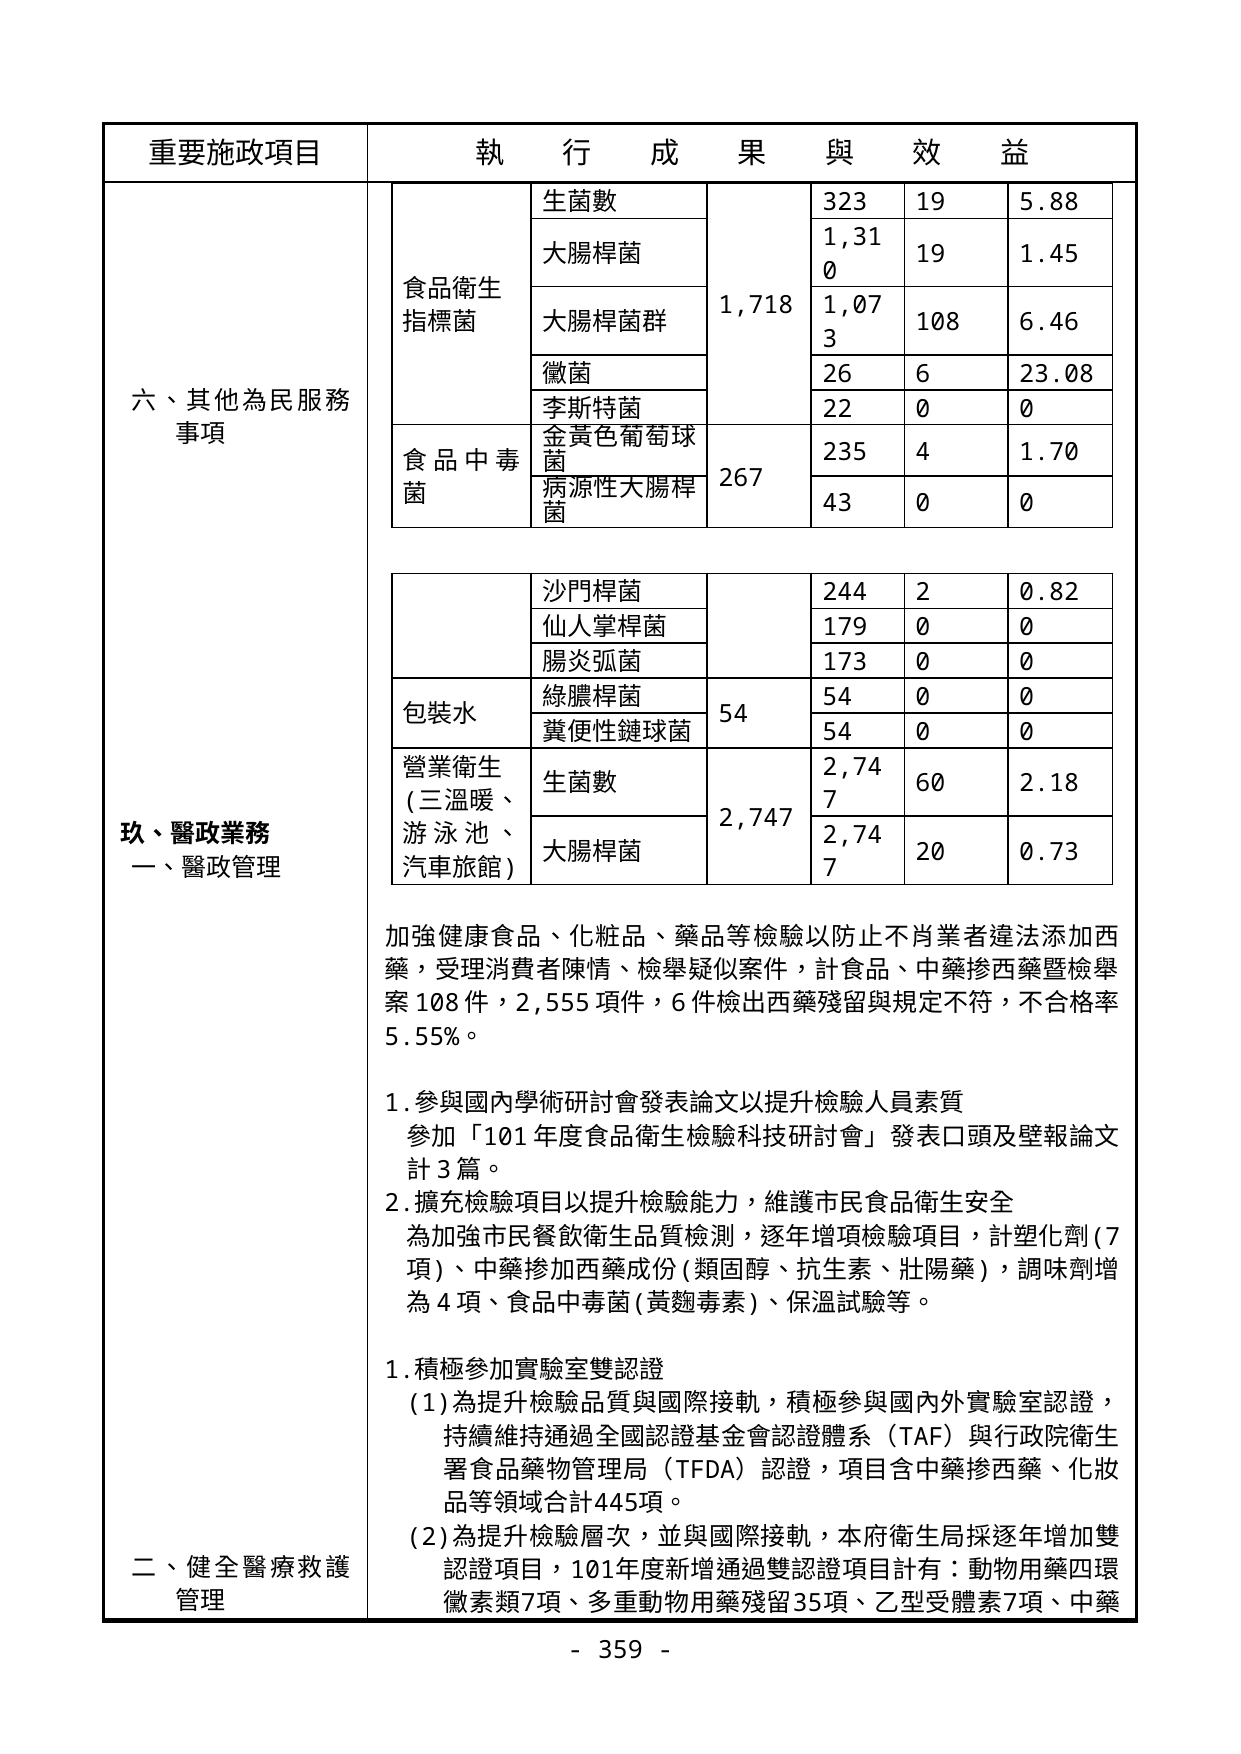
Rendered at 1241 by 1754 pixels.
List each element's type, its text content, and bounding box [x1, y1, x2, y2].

table_cell 0 [905, 679, 1007, 712]
table_header 沙門桿菌 [532, 574, 706, 607]
table_cell 0 [905, 714, 1007, 747]
table_cell 0 [1009, 477, 1112, 527]
table_cell 2,747 [812, 749, 904, 815]
table_cell 43 [812, 477, 904, 527]
table_cell 2,747 [708, 749, 810, 883]
table_cell 20 [905, 817, 1007, 883]
table_cell 金黃色葡萄球菌 [532, 425, 706, 475]
table_cell 生菌數 [532, 184, 706, 217]
table_cell 綠膿桿菌 [532, 679, 706, 712]
table_cell 0 [905, 477, 1007, 527]
table_cell 1,310 [812, 219, 904, 286]
table_header 重要施政項目 [105, 125, 367, 181]
table_cell 0 [1009, 679, 1112, 712]
table_header 0.82 [1009, 574, 1112, 607]
table_cell 食品中毒菌 [393, 425, 530, 527]
table_cell 179 [812, 609, 904, 642]
table_cell 腸炎弧菌 [532, 644, 706, 677]
table_cell 235 [812, 425, 904, 475]
table_header 執 行 成 果 與 效 益 [368, 125, 1135, 181]
table_cell 0.73 [1009, 817, 1112, 883]
table_cell 54 [708, 679, 810, 747]
table_cell 1,718 [708, 184, 810, 424]
table_cell 營業衛生 (三溫暖、游泳池、汽車旅館) [393, 749, 530, 883]
table_cell 22 [812, 391, 904, 424]
table_cell 0 [1009, 609, 1112, 642]
table_cell 0 [905, 391, 1007, 424]
table_cell 六、其他為民服務事項 玖、醫政業務 一、醫政管理 二、健全醫療救護管理 [105, 183, 367, 1618]
table_cell 19 [905, 219, 1007, 286]
table_cell 2.18 [1009, 749, 1112, 815]
table_header [708, 574, 810, 677]
table_cell 食品衛生 指標菌 [393, 184, 530, 424]
table_cell 李斯特菌 [532, 391, 706, 424]
table_cell 54 [812, 714, 904, 747]
table_cell 1,073 [812, 287, 904, 354]
table_cell 0 [905, 644, 1007, 677]
table_cell 108 [905, 287, 1007, 354]
table_cell 加強健康食品、化粧品、藥品等檢驗以防止不肖業者違法添加西藥，受理消費者陳情、檢舉疑似案件，計食品、中藥掺西藥暨檢舉案108件，2,555項件，6件檢出西藥殘留與規定不符，不合格率5.55%。 1.參與國內學術研討會發表論文以提升檢驗人員素質 參加「101年度食品衛生檢驗科技研討會」發表口頭及壁報論文計3篇。 2.擴充檢驗項目以提升檢驗能力，維護市民食品衛生安全 為加強市民餐飲衛生品質檢測，逐年增項檢驗項目，計塑化劑(7項)、中藥掺加西藥成份(類固醇、抗生素、壯陽藥)，調味劑增為4項、食品中毒菌(黃麴毒素)、保溫試驗等。 1.積極參加實驗室雙認證 (1)為提升檢驗品質與國際接軌，積極參與國內外實驗室認證，持續維持通過全國認證基金會認證體系（TAF）與行政院衛生署食品藥物管理局（TFDA）認證，項目含中藥掺西藥、化妝品等領域合計445項。 (2)為提升檢驗層次，並與國際接軌，本府衛生局採逐年增加雙認證項目，101年度新增通過雙認證項目計有：動物用藥四環黴素類7項、多重動物用藥殘留35項、乙型受體素7項、中藥 [368, 183, 1135, 1618]
table_cell 54 [812, 679, 904, 712]
table_cell 大腸桿菌 [532, 817, 706, 883]
table_cell 仙人掌桿菌 [532, 609, 706, 642]
table_header 2 [905, 574, 1007, 607]
table_cell 323 [812, 184, 904, 217]
table_cell 60 [905, 749, 1007, 815]
table_cell 173 [812, 644, 904, 677]
table_cell 5.88 [1009, 184, 1112, 217]
table_cell 6 [905, 356, 1007, 389]
table_cell 1.70 [1009, 425, 1112, 475]
table_header [393, 574, 530, 677]
table_cell 糞便性鏈球菌 [532, 714, 706, 747]
table_cell 大腸桿菌群 [532, 287, 706, 354]
table_cell 6.46 [1009, 287, 1112, 354]
table_cell 19 [905, 184, 1007, 217]
table_cell 4 [905, 425, 1007, 475]
table_cell 大腸桿菌 [532, 219, 706, 286]
table_cell 生菌數 [532, 749, 706, 815]
table_cell 病源性大腸桿菌 [532, 477, 706, 527]
table_cell 0 [1009, 644, 1112, 677]
table_cell 黴菌 [532, 356, 706, 389]
table_cell 0 [1009, 391, 1112, 424]
table_cell 2,747 [812, 817, 904, 883]
table_cell 23.08 [1009, 356, 1112, 389]
table_header 244 [812, 574, 904, 607]
table_cell 0 [1009, 714, 1112, 747]
table_cell 包裝水 [393, 679, 530, 747]
table_cell 26 [812, 356, 904, 389]
table_cell 267 [708, 425, 810, 527]
table_cell 0 [905, 609, 1007, 642]
table_cell 1.45 [1009, 219, 1112, 286]
